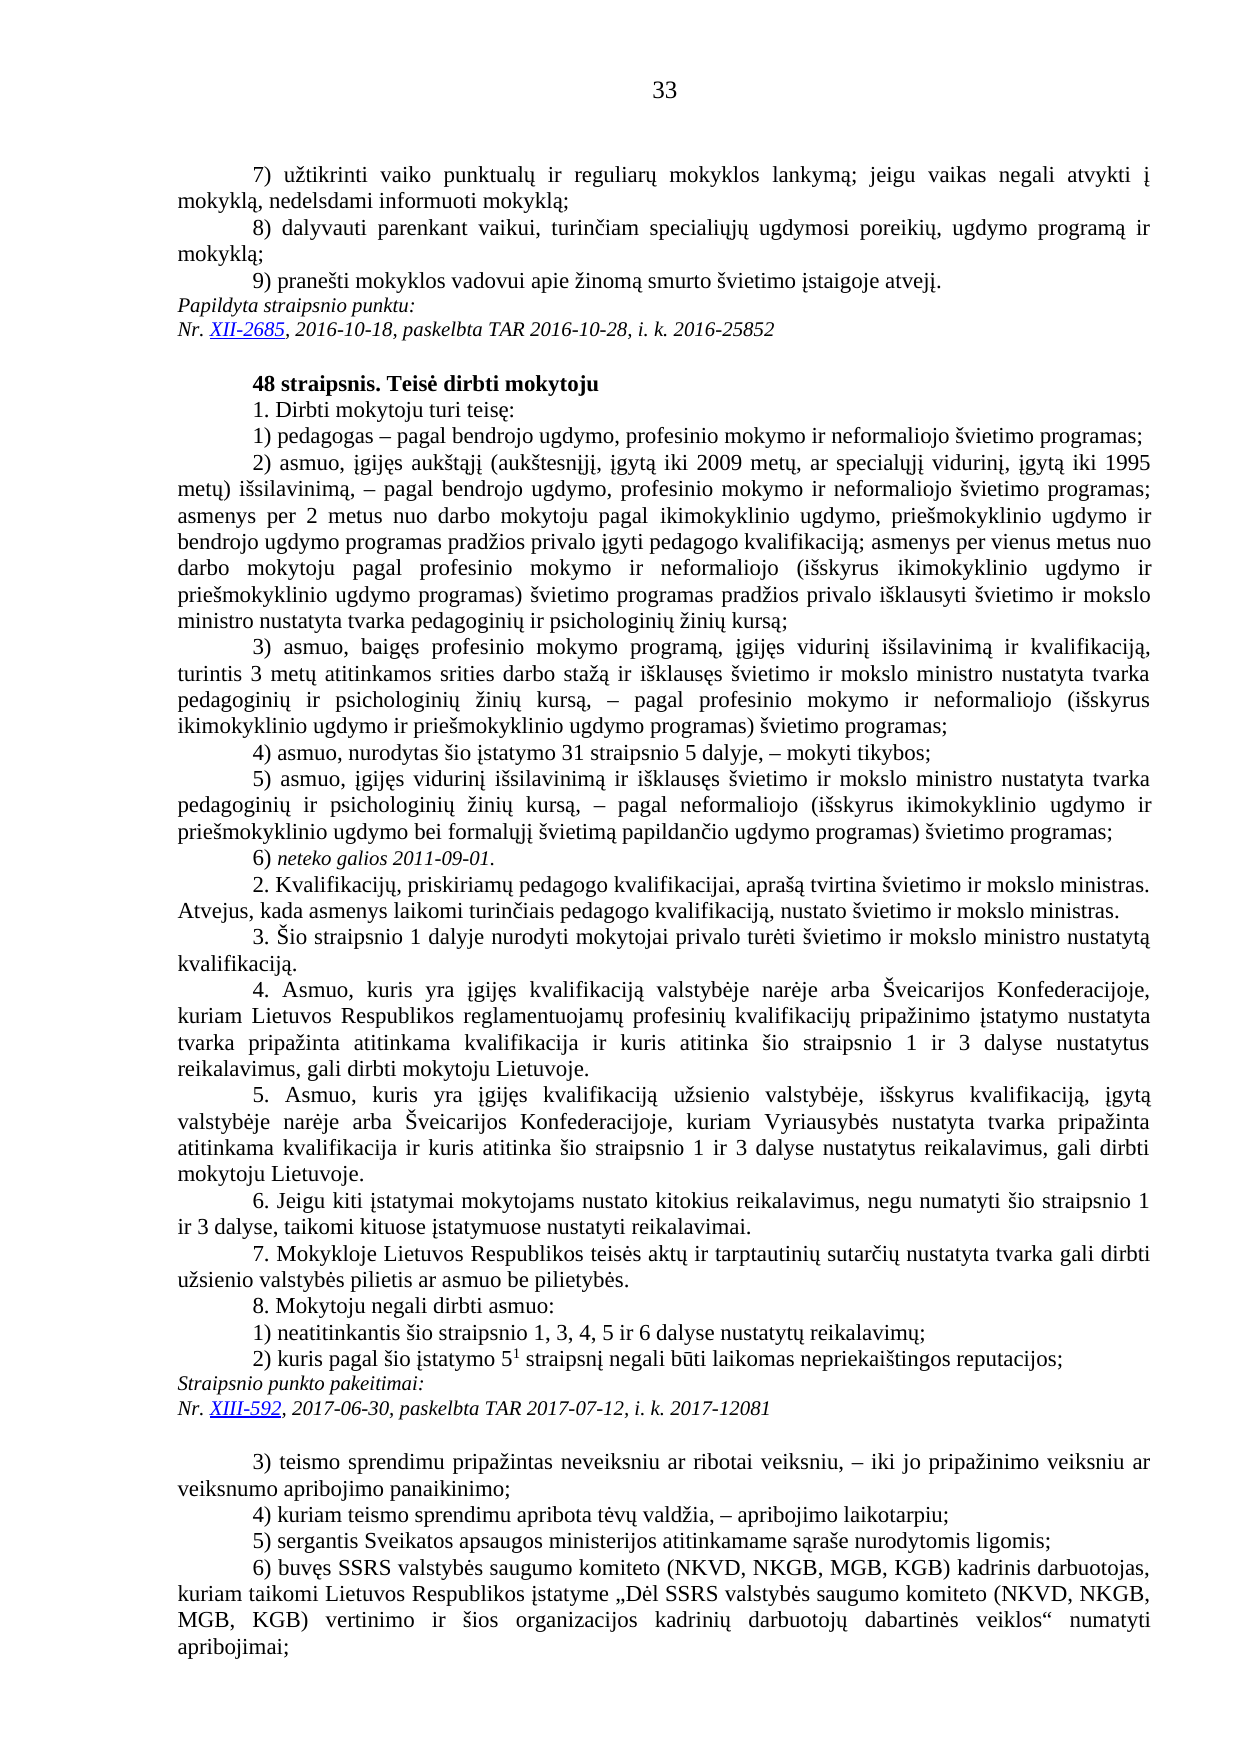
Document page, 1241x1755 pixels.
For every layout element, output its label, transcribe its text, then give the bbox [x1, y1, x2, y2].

text 4) asmuo, nurodytas šio įstatymo 31 straipsnio 5 dalyje, – mokyti tikybos; [177, 739, 1152, 765]
text 4) kuriam teismo sprendimu apribota tėvų valdžia, – apribojimo laikotarpiu; [177, 1501, 1152, 1527]
text 3) asmuo, baigęs profesinio mokymo programą, įgijęs vidurinį išsilavinimą ir kvalifikaciją, turintis 3 metų atitinkamos srities darbo stažą ir išklausęs švietimo ir mokslo ministro nustatyta tvarka pedagoginių ir psichologinių žinių kursą, – pagal profesinio mokymo ir neformaliojo (išskyrus ikimokyklinio ugdymo ir priešmokyklinio ugdymo programas) švietimo programas; [177, 633, 1152, 739]
text 1) neatitinkantis šio straipsnio 1, 3, 4, 5 ir 6 dalyse nustatytų reikalavimų; [177, 1319, 1152, 1345]
text 5) asmuo, įgijęs vidurinį išsilavinimą ir išklausęs švietimo ir mokslo ministro nustatyta tvarka pedagoginių ir psichologinių žinių kursą, – pagal neformaliojo (išskyrus ikimokyklinio ugdymo ir priešmokyklinio ugdymo bei formalųjį švietimą papildančio ugdymo programas) švietimo programas; [177, 765, 1152, 844]
text 9) pranešti mokyklos vadovui apie žinomą smurto švietimo įstaigoje atvejį. [177, 267, 1152, 293]
text 6. Jeigu kiti įstatymai mokytojams nustato kitokius reikalavimus, negu numatyti šio straipsnio 1 ir 3 dalyse, taikomi kituose įstatymuose nustatyti reikalavimai. [177, 1187, 1152, 1239]
text 8) dalyvauti parenkant vaikui, turinčiam specialiųjų ugdymosi poreikių, ugdymo programą ir mokyklą; [177, 214, 1152, 267]
text 2) kuris pagal šio įstatymo 51 straipsnį negali būti laikomas nepriekaištingos reputacijos; [177, 1345, 1152, 1371]
text 2. Kvalifikacijų, priskiriamų pedagogo kvalifikacijai, aprašą tvirtina švietimo ir mokslo ministras. Atvejus, kada asmenys laikomi turinčiais pedagogo kvalifikaciją, nustato švietimo ir mokslo ministras. [177, 871, 1152, 923]
text 8. Mokytoju negali dirbti asmuo: [177, 1292, 1152, 1319]
text Nr. XII-2685, 2016-10-18, paskelbta TAR 2016-10-28, i. k. 2016-25852 [177, 317, 1152, 341]
text 5. Asmuo, kuris yra įgijęs kvalifikaciją užsienio valstybėje, išskyrus kvalifikaciją, įgytą valstybėje narėje arba Šveicarijos Konfederacijoje, kuriam Vyriausybės nustatyta tvarka pripažinta atitinkama kvalifikacija ir kuris atitinka šio straipsnio 1 ir 3 dalyse nustatytus reikalavimus, gali dirbti mokytoju Lietuvoje. [177, 1081, 1152, 1187]
text 48 straipsnis. Teisė dirbti mokytoju [177, 370, 1152, 396]
text 1) pedagogas – pagal bendrojo ugdymo, profesinio mokymo ir neformaliojo švietimo programas; [177, 423, 1152, 449]
text 7. Mokykloje Lietuvos Respublikos teisės aktų ir tarptautinių sutarčių nustatyta tvarka gali dirbti užsienio valstybės pilietis ar asmuo be pilietybės. [177, 1239, 1152, 1292]
text Straipsnio punkto pakeitimai: [177, 1371, 1152, 1395]
text 5) sergantis Sveikatos apsaugos ministerijos atitinkamame sąraše nurodytomis ligomis; [177, 1527, 1152, 1554]
text 6) neteko galios 2011-09-01. [177, 844, 1152, 871]
text 7) užtikrinti vaiko punktualų ir reguliarų mokyklos lankymą; jeigu vaikas negali atvykti į mokyklą, nedelsdami informuoti mokyklą; [177, 161, 1152, 214]
text 3. Šio straipsnio 1 dalyje nurodyti mokytojai privalo turėti švietimo ir mokslo ministro nustatytą kvalifikaciją. [177, 923, 1152, 976]
text Nr. XIII-592, 2017-06-30, paskelbta TAR 2017-07-12, i. k. 2017-12081 [177, 1395, 1152, 1419]
text 3) teismo sprendimu pripažintas neveiksniu ar ribotai veiksniu, – iki jo pripažinimo veiksniu ar veiksnumo apribojimo panaikinimo; [177, 1448, 1152, 1501]
text 2) asmuo, įgijęs aukštąjį (aukštesnįjį, įgytą iki 2009 metų, ar specialųjį vidurinį, įgytą iki 1995 metų) išsilavinimą, – pagal bendrojo ugdymo, profesinio mokymo ir neformaliojo švietimo programas; asmenys per 2 metus nuo darbo mokytoju pagal ikimokyklinio ugdymo, priešmokyklinio ugdymo ir bendrojo ugdymo programas pradžios privalo įgyti pedagogo kvalifikaciją; asmenys per vienus metus nuo darbo mokytoju pagal profesinio mokymo ir neformaliojo (išskyrus ikimokyklinio ugdymo ir priešmokyklinio ugdymo programas) švietimo programas pradžios privalo išklausyti švietimo ir mokslo ministro nustatyta tvarka pedagoginių ir psichologinių žinių kursą; [177, 449, 1152, 633]
text Papildyta straipsnio punktu: [177, 293, 1152, 317]
text 4. Asmuo, kuris yra įgijęs kvalifikaciją valstybėje narėje arba Šveicarijos Konfederacijoje, kuriam Lietuvos Respublikos reglamentuojamų profesinių kvalifikacijų pripažinimo įstatymo nustatyta tvarka pripažinta atitinkama kvalifikacija ir kuris atitinka šio straipsnio 1 ir 3 dalyse nustatytus reikalavimus, gali dirbti mokytoju Lietuvoje. [177, 976, 1152, 1081]
text 6) buvęs SSRS valstybės saugumo komiteto (NKVD, NKGB, MGB, KGB) kadrinis darbuotojas, kuriam taikomi Lietuvos Respublikos įstatyme „Dėl SSRS valstybės saugumo komiteto (NKVD, NKGB, MGB, KGB) vertinimo ir šios organizacijos kadrinių darbuotojų dabartinės veiklos“ numatyti apribojimai; [177, 1554, 1152, 1659]
text 1. Dirbti mokytoju turi teisę: [177, 396, 1152, 423]
